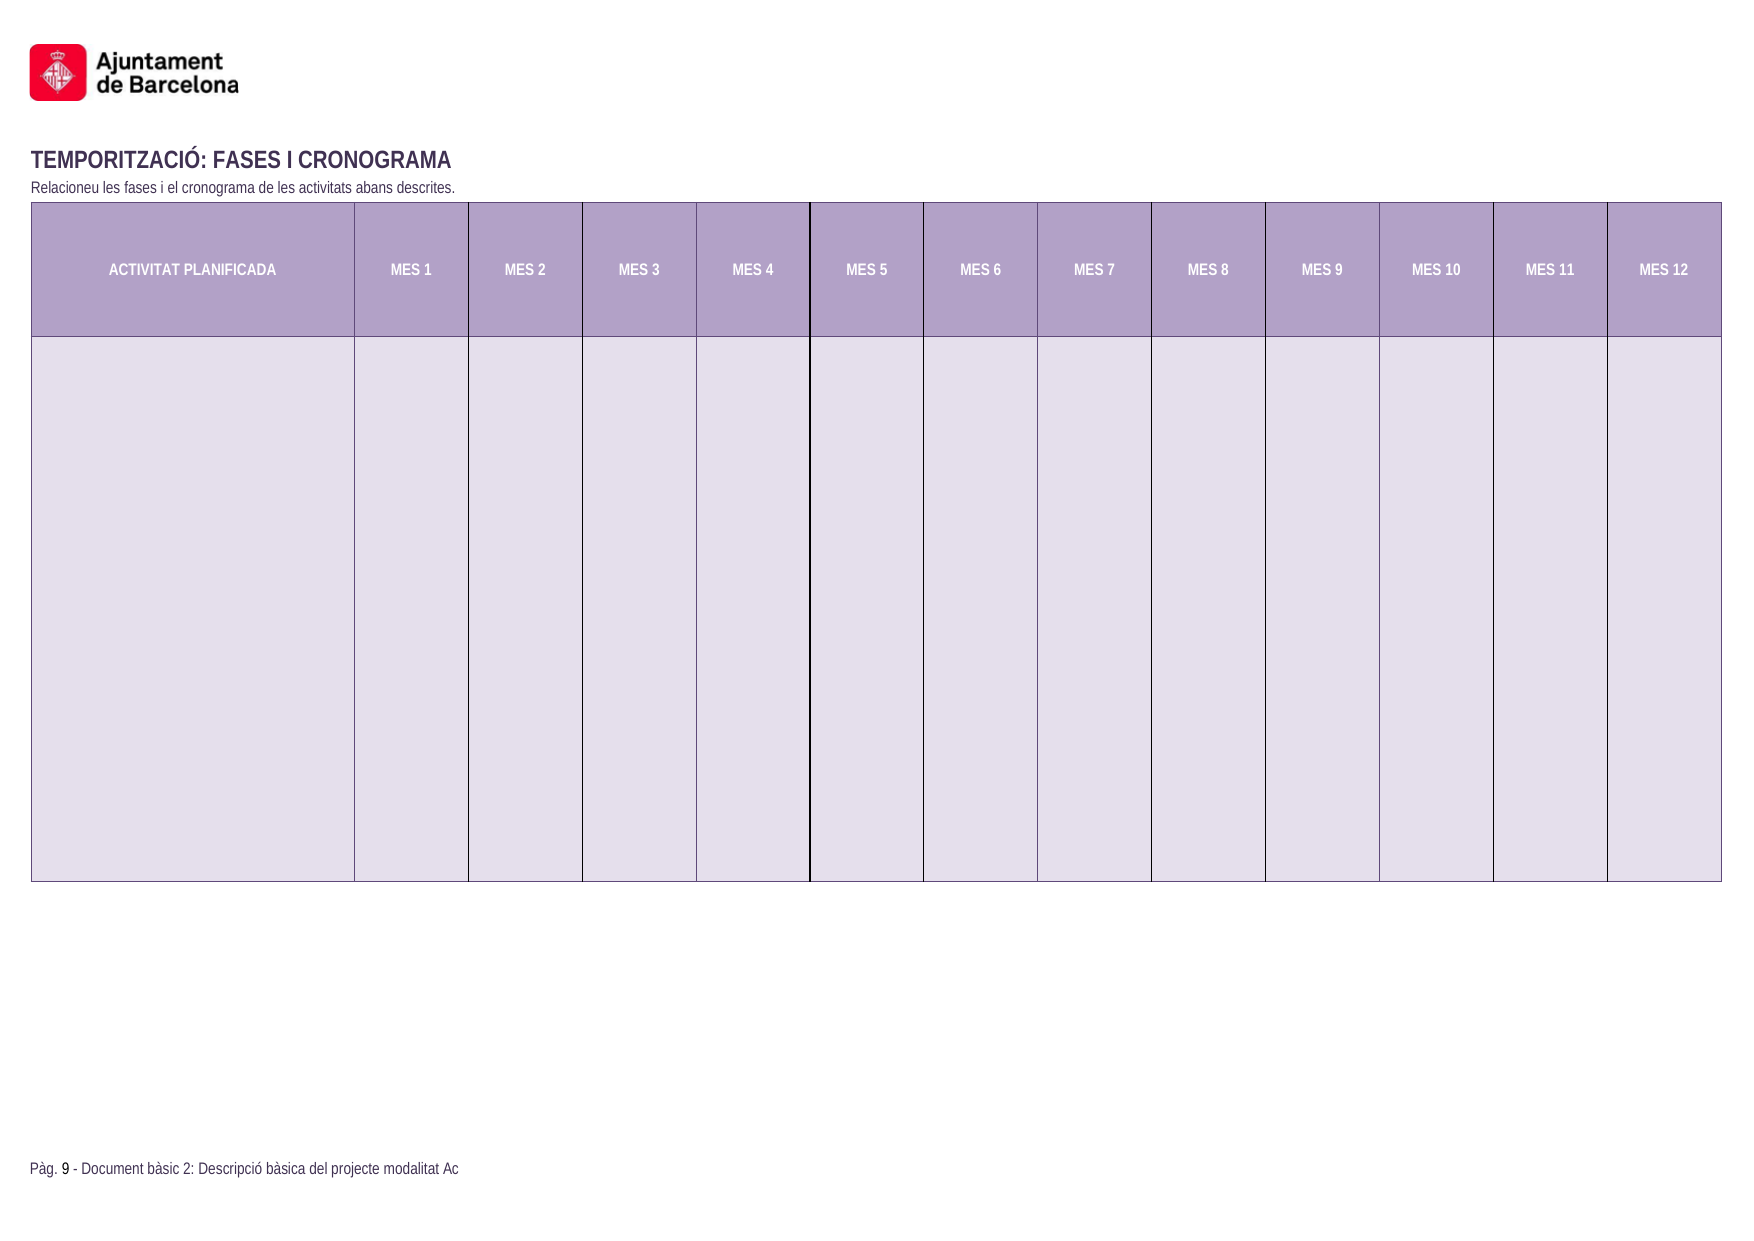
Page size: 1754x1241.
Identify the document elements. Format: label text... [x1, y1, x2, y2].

table_cell MES 1 [355, 203, 468, 336]
table_cell [469, 337, 582, 881]
table_cell [697, 337, 809, 881]
table_cell MES 4 [697, 203, 809, 336]
table_cell [1380, 337, 1493, 881]
table_cell MES 5 [811, 203, 923, 336]
table_cell MES 12 [1608, 203, 1721, 336]
table_cell Relacioneu les fases i el cronograma de les activitats abans descrites. [31, 174, 1721, 202]
table_cell MES 2 [469, 203, 582, 336]
table_cell [811, 337, 923, 881]
table_cell [924, 337, 1037, 881]
table_header TEMPORITZACIÓ: FASES I CRONOGRAMA [31, 145, 1721, 173]
table_cell [32, 337, 354, 881]
table_cell [31, 882, 1721, 906]
table_cell [1038, 337, 1151, 881]
table_cell ACTIVITAT PLANIFICADA [32, 203, 354, 336]
table_cell [1152, 337, 1265, 881]
table_cell MES 7 [1038, 203, 1151, 336]
table_cell MES 9 [1266, 203, 1379, 336]
table_cell MES 3 [583, 203, 696, 336]
table_cell [1266, 337, 1379, 881]
table_cell MES 11 [1494, 203, 1607, 336]
table_cell [1494, 337, 1607, 881]
table_cell [355, 337, 468, 881]
table_cell MES 8 [1152, 203, 1265, 336]
table_cell [1608, 337, 1721, 881]
table_cell MES 10 [1380, 203, 1493, 336]
table_cell [583, 337, 696, 881]
table_cell MES 6 [924, 203, 1037, 336]
